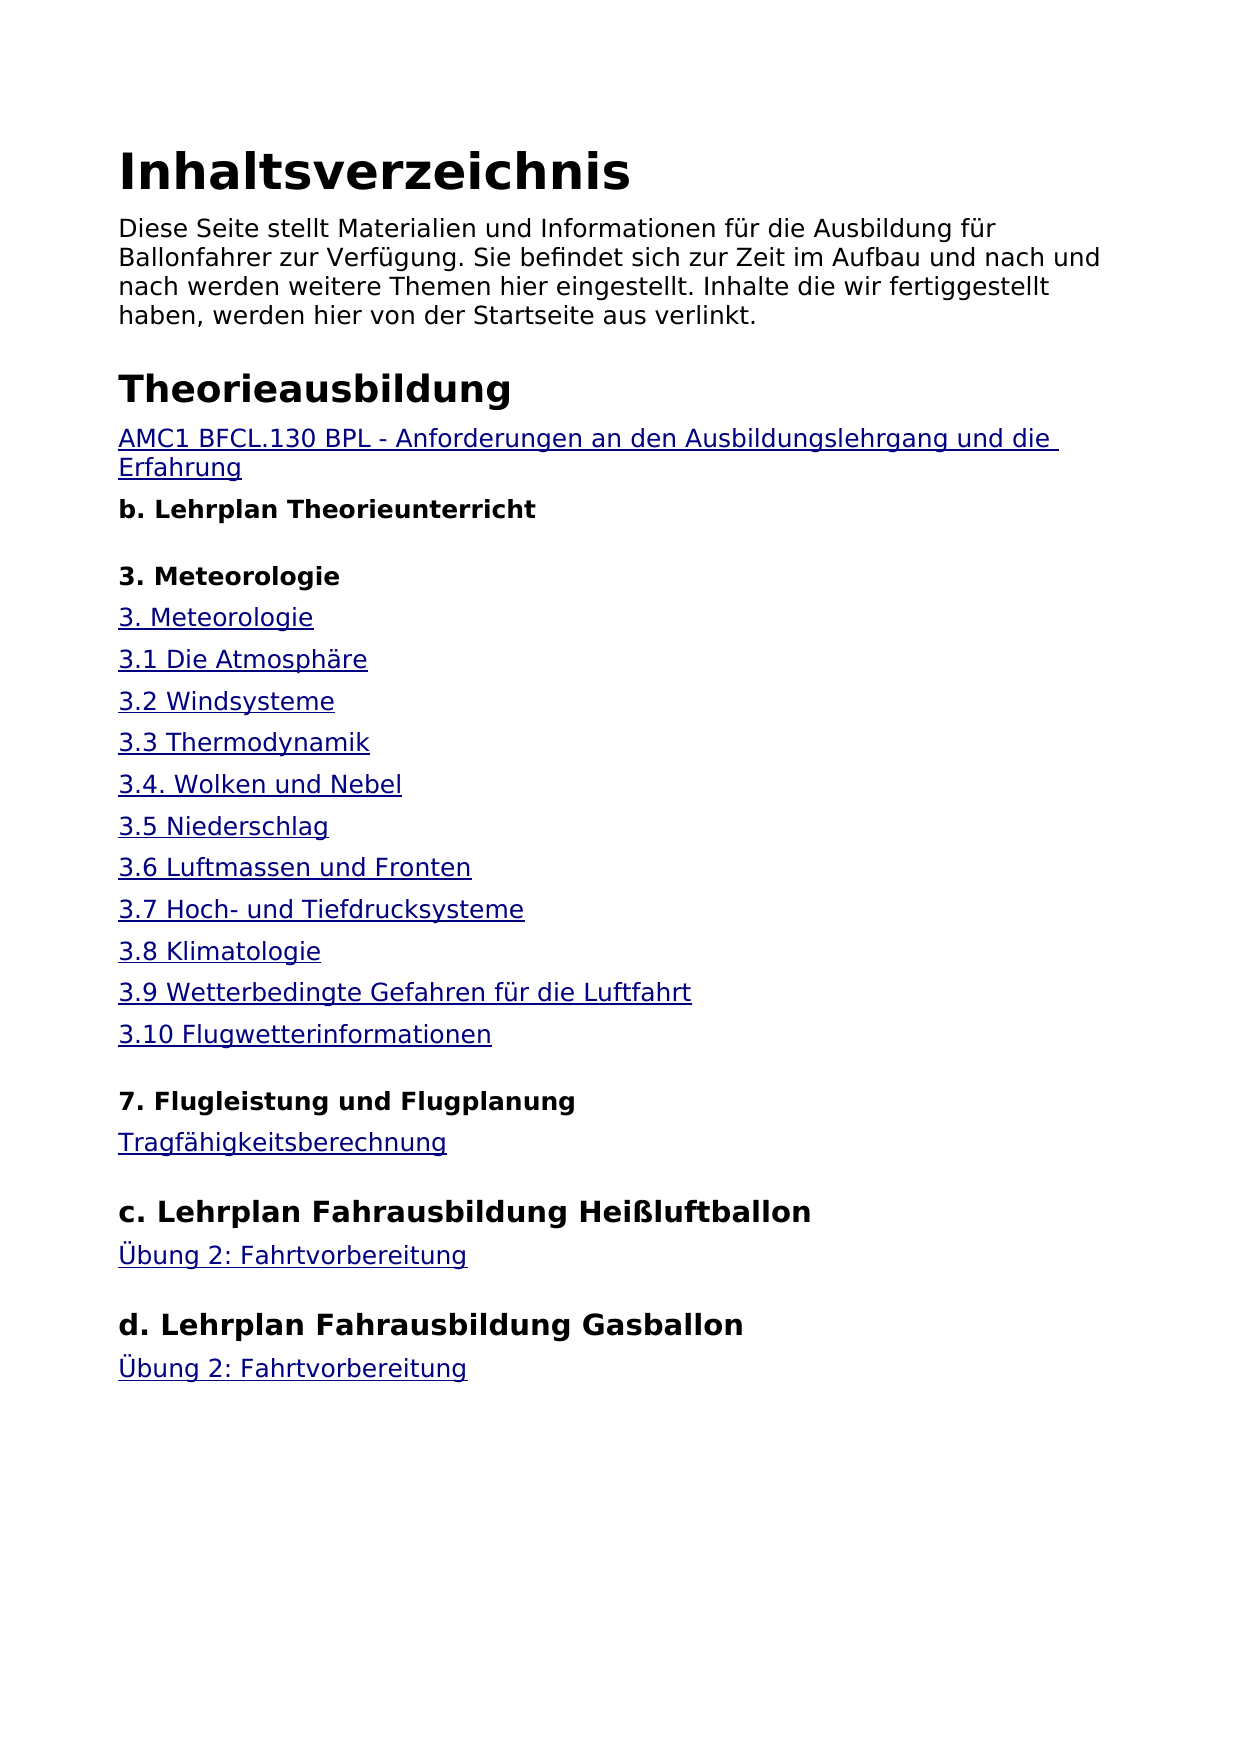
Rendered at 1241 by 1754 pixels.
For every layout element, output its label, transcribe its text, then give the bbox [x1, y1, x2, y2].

text 3.10 Flugwetterinformationen [118, 1020, 1122, 1049]
text 3.6 Luftmassen und Fronten [118, 853, 1122, 882]
text AMC1 BFCL.130 BPL - Anforderungen an den Ausbildungslehrgang und die Erfahrung [118, 424, 1122, 482]
text 3.5 Niederschlag [118, 812, 1122, 841]
text Diese Seite stellt Materialien und Informationen für die Ausbildung für Ballonfahrer zur Verfügung. Sie befindet sich zur Zeit im Aufbau und nach und nach werden weitere Themen hier eingestellt. Inhalte die wir fertiggestellt haben, werden hier von der Startseite aus verlinkt. [118, 214, 1122, 331]
text 3.3 Thermodynamik [118, 728, 1122, 757]
subtitle 7. Flugleistung und Flugplanung [118, 1087, 1122, 1116]
subtitle Inhaltsverzeichnis [118, 143, 1122, 201]
text b. Lehrplan Theorieunterricht [118, 495, 1122, 524]
text 3.8 Klimatologie [118, 937, 1122, 966]
text Übung 2: Fahrtvorbereitung [118, 1354, 1122, 1384]
text 3.9 Wetterbedingte Gefahren für die Luftfahrt [118, 978, 1122, 1007]
text 3.7 Hoch- und Tiefdrucksysteme [118, 895, 1122, 924]
text 3.2 Windsysteme [118, 687, 1122, 716]
text 3.1 Die Atmosphäre [118, 645, 1122, 674]
text 3.4. Wolken und Nebel [118, 770, 1122, 799]
subtitle c. Lehrplan Fahrausbildung Heißluftballon [118, 1195, 1122, 1229]
subtitle 3. Meteorologie [118, 562, 1122, 591]
subtitle Theorieausbildung [118, 368, 1122, 412]
text Übung 2: Fahrtvorbereitung [118, 1241, 1122, 1271]
subtitle d. Lehrplan Fahrausbildung Gasballon [118, 1308, 1122, 1342]
text Tragfähigkeitsberechnung [118, 1128, 1122, 1157]
text 3. Meteorologie [118, 603, 1122, 632]
